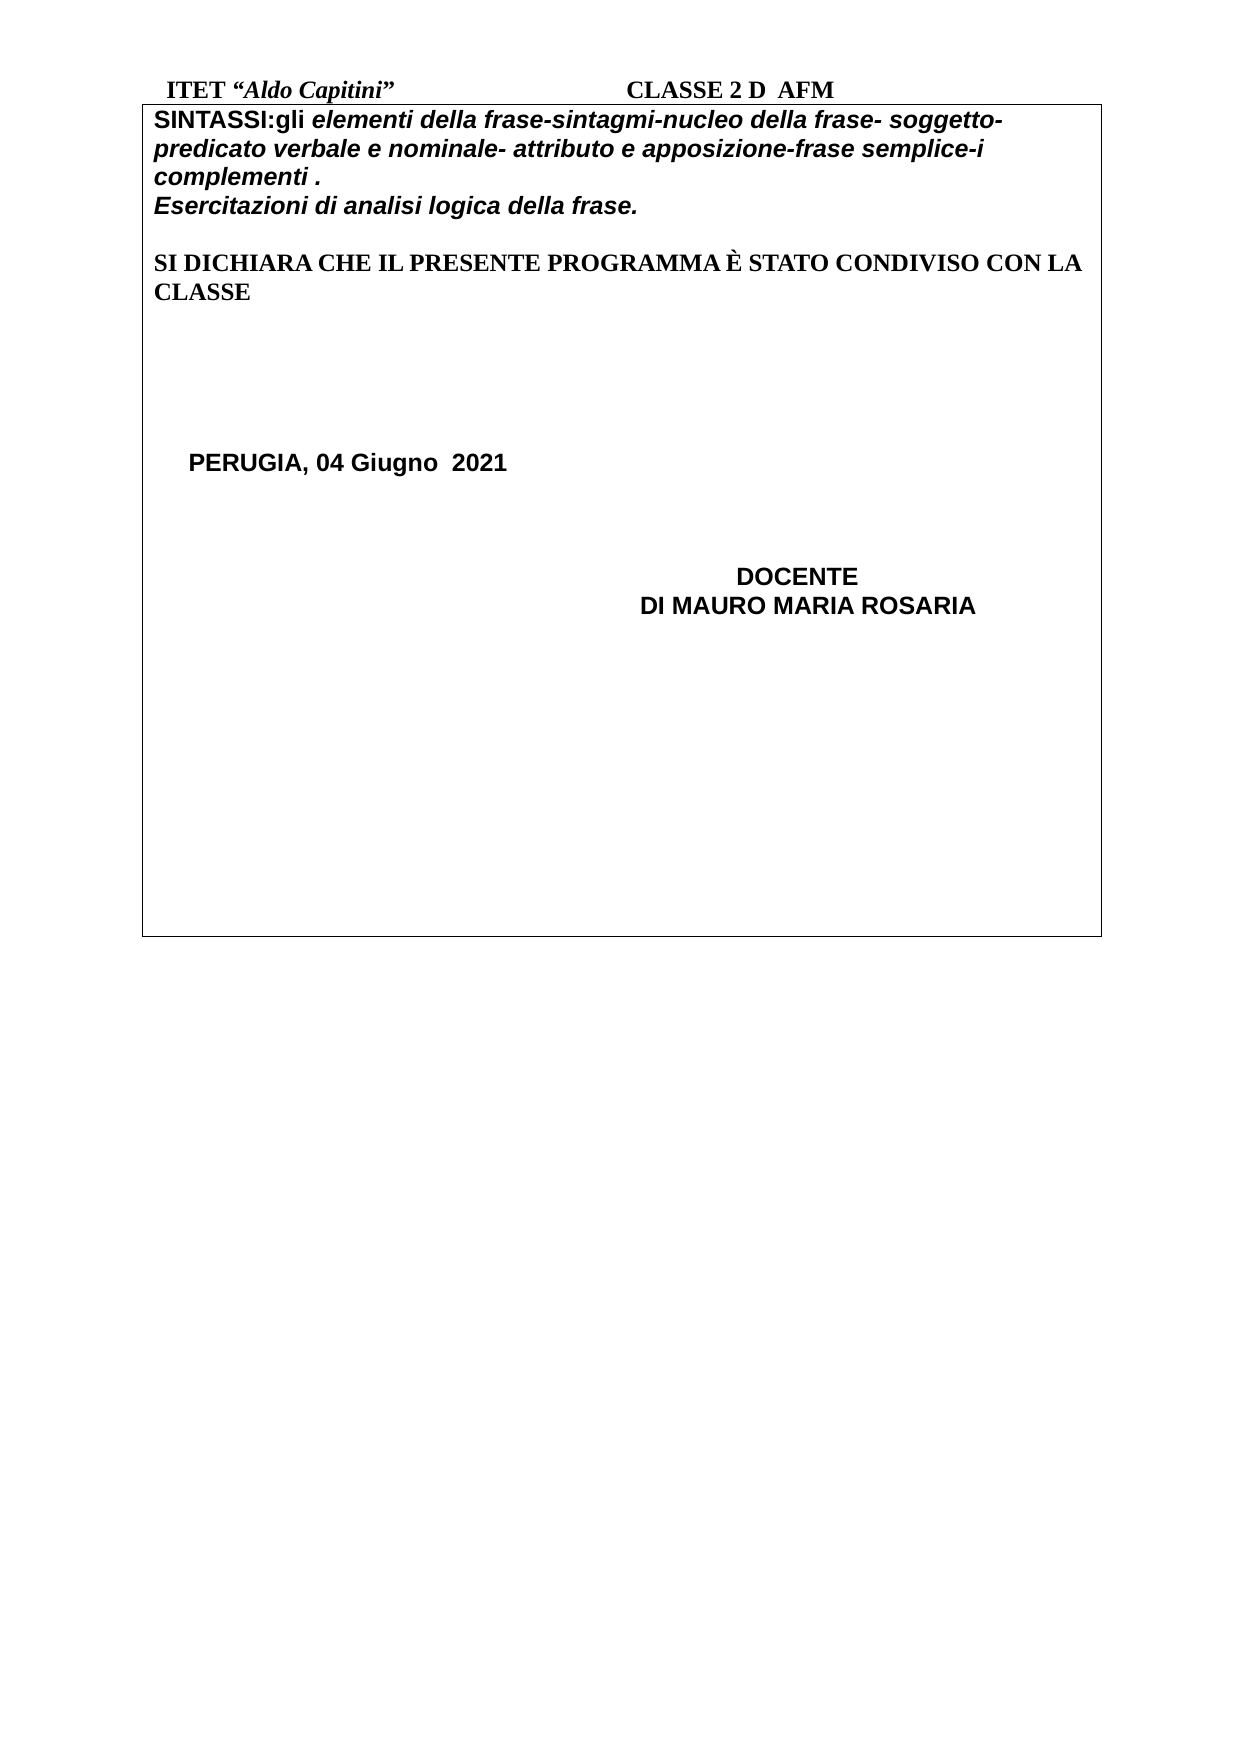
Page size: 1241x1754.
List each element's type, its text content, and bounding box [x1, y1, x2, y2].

table_cell SINTASSI:gli elementi della frase-sintagmi-nucleo della frase- soggetto-predicato verbale e nominale- attributo e apposizione-frase semplice-i complementi . Esercitazioni di analisi logica della frase. SI DICHIARA CHE IL PRESENTE PROGRAMMA È STATO CONDIVISO CON LA CLASSE PERUGIA, 04 Giugno 2021 DOCENTE DI MAURO MARIA ROSARIA [143, 105, 1101, 936]
